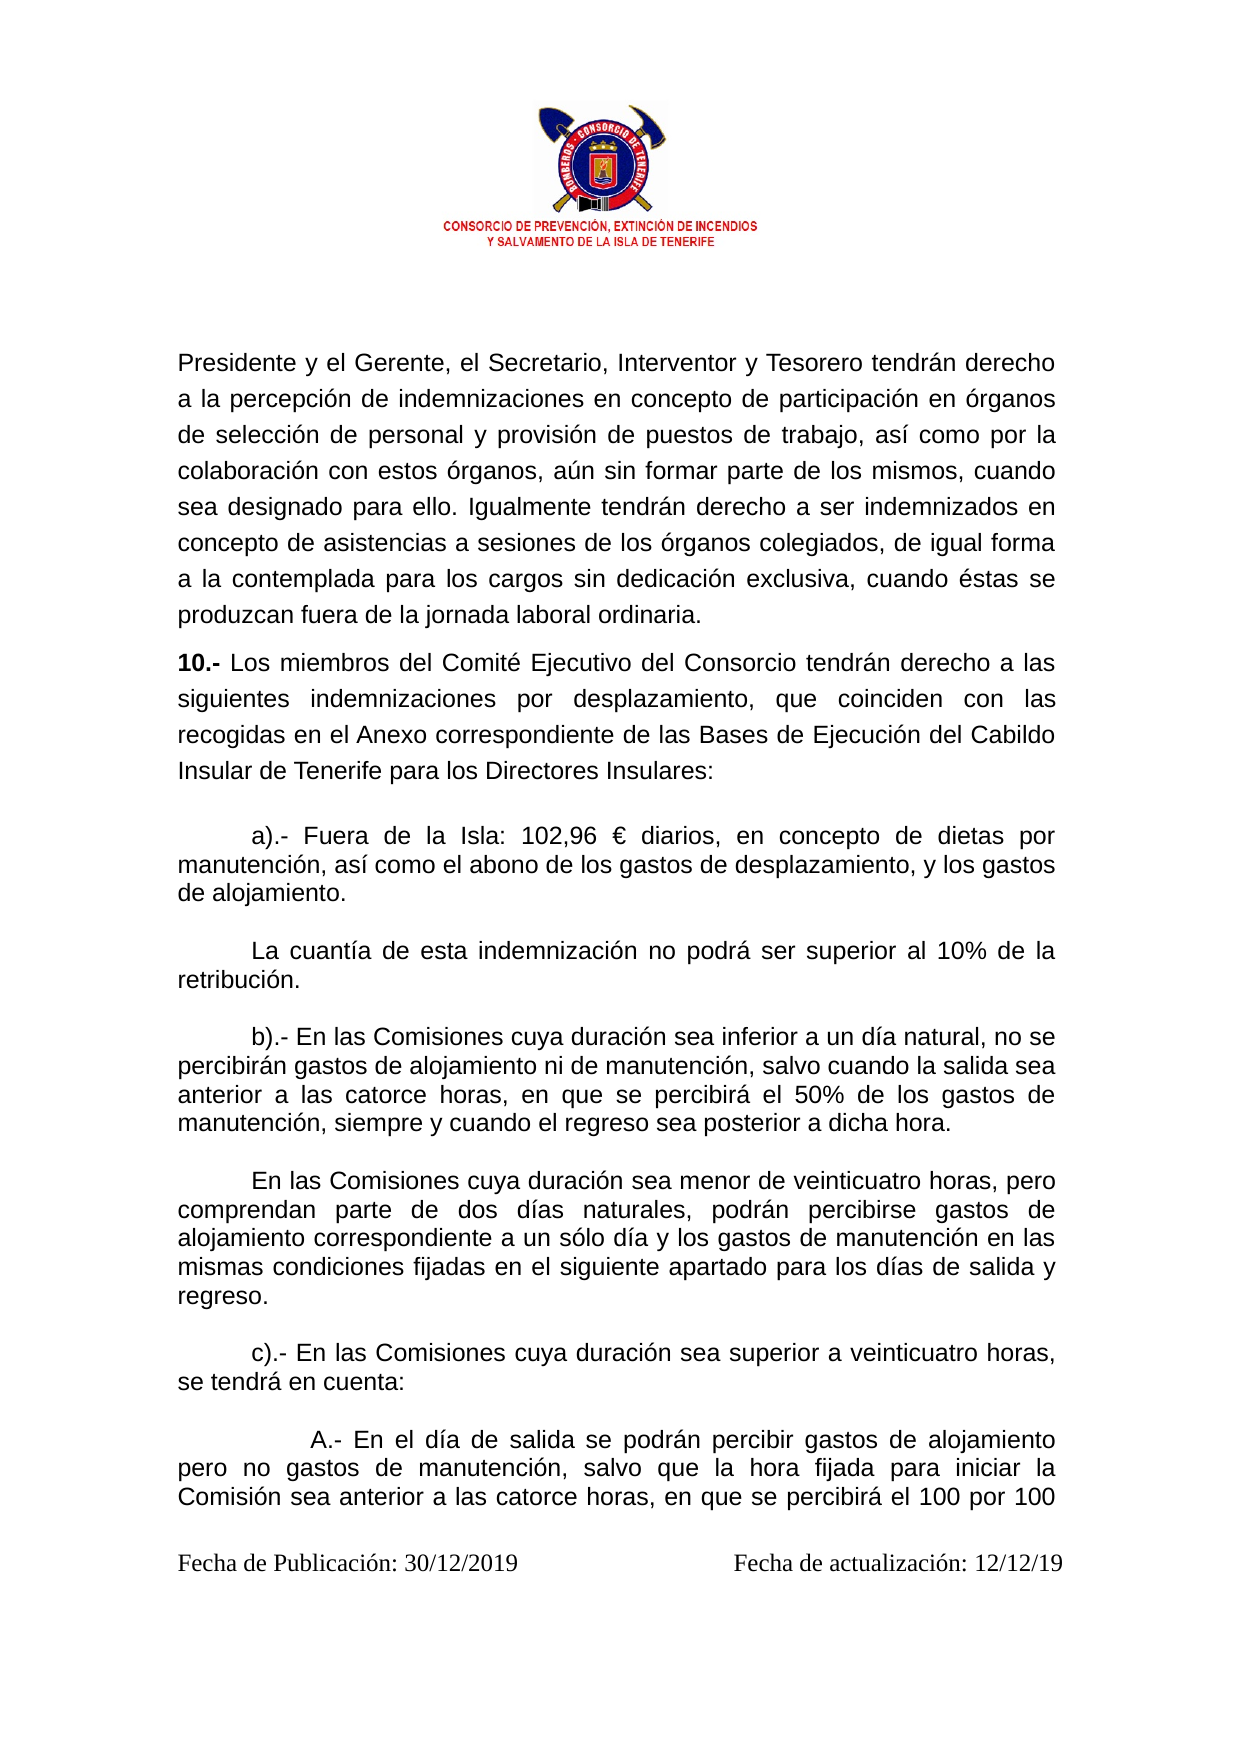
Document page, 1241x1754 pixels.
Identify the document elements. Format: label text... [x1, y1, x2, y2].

picture [418, 93, 788, 260]
text 10.- Los miembros del Comité Ejecutivo del Consorcio tendrán derecho a las siguientes indemnizaciones por desplazamiento, que coinciden con las recogidas en el Anexo correspondiente de las Bases de Ejecución del Cabildo Insular de Tenerife para los Directores Insulares: [177, 648, 1057, 785]
text c).- En las Comisiones cuya duración sea superior a veinticuatro horas, se tendrá en cuenta: [177, 1338, 1057, 1396]
text Presidente y el Gerente, el Secretario, Interventor y Tesorero tendrán derecho a la percepción de indemnizaciones en concepto de participación en órganos de selección de personal y provisión de puestos de trabajo, así como por la colaboración con estos órganos, aún sin formar parte de los mismos, cuando sea designado para ello. Igualmente tendrán derecho a ser indemnizados en concepto de asistencias a sesiones de los órganos colegiados, de igual forma a la contemplada para los cargos sin dedicación exclusiva, cuando éstas se produzcan fuera de la jornada laboral ordinaria. [177, 348, 1057, 629]
text En las Comisiones cuya duración sea menor de veinticuatro horas, pero comprendan parte de dos días naturales, podrán percibirse gastos de alojamiento correspondiente a un sólo día y los gastos de manutención en las mismas condiciones fijadas en el siguiente apartado para los días de salida y regreso. [177, 1166, 1057, 1310]
text a).- Fuera de la Isla: 102,96 € diarios, en concepto de dietas por manutención, así como el abono de los gastos de desplazamiento, y los gastos de alojamiento. [177, 821, 1057, 907]
text A.- En el día de salida se podrán percibir gastos de alojamiento pero no gastos de manutención, salvo que la hora fijada para iniciar la Comisión sea anterior a las catorce horas, en que se percibirá el 100 por 100 [177, 1425, 1057, 1511]
text La cuantía de esta indemnización no podrá ser superior al 10% de la retribución. [177, 936, 1057, 993]
text b).- En las Comisiones cuya duración sea inferior a un día natural, no se percibirán gastos de alojamiento ni de manutención, salvo cuando la salida sea anterior a las catorce horas, en que se percibirá el 50% de los gastos de manutención, siempre y cuando el regreso sea posterior a dicha hora. [177, 1022, 1057, 1137]
